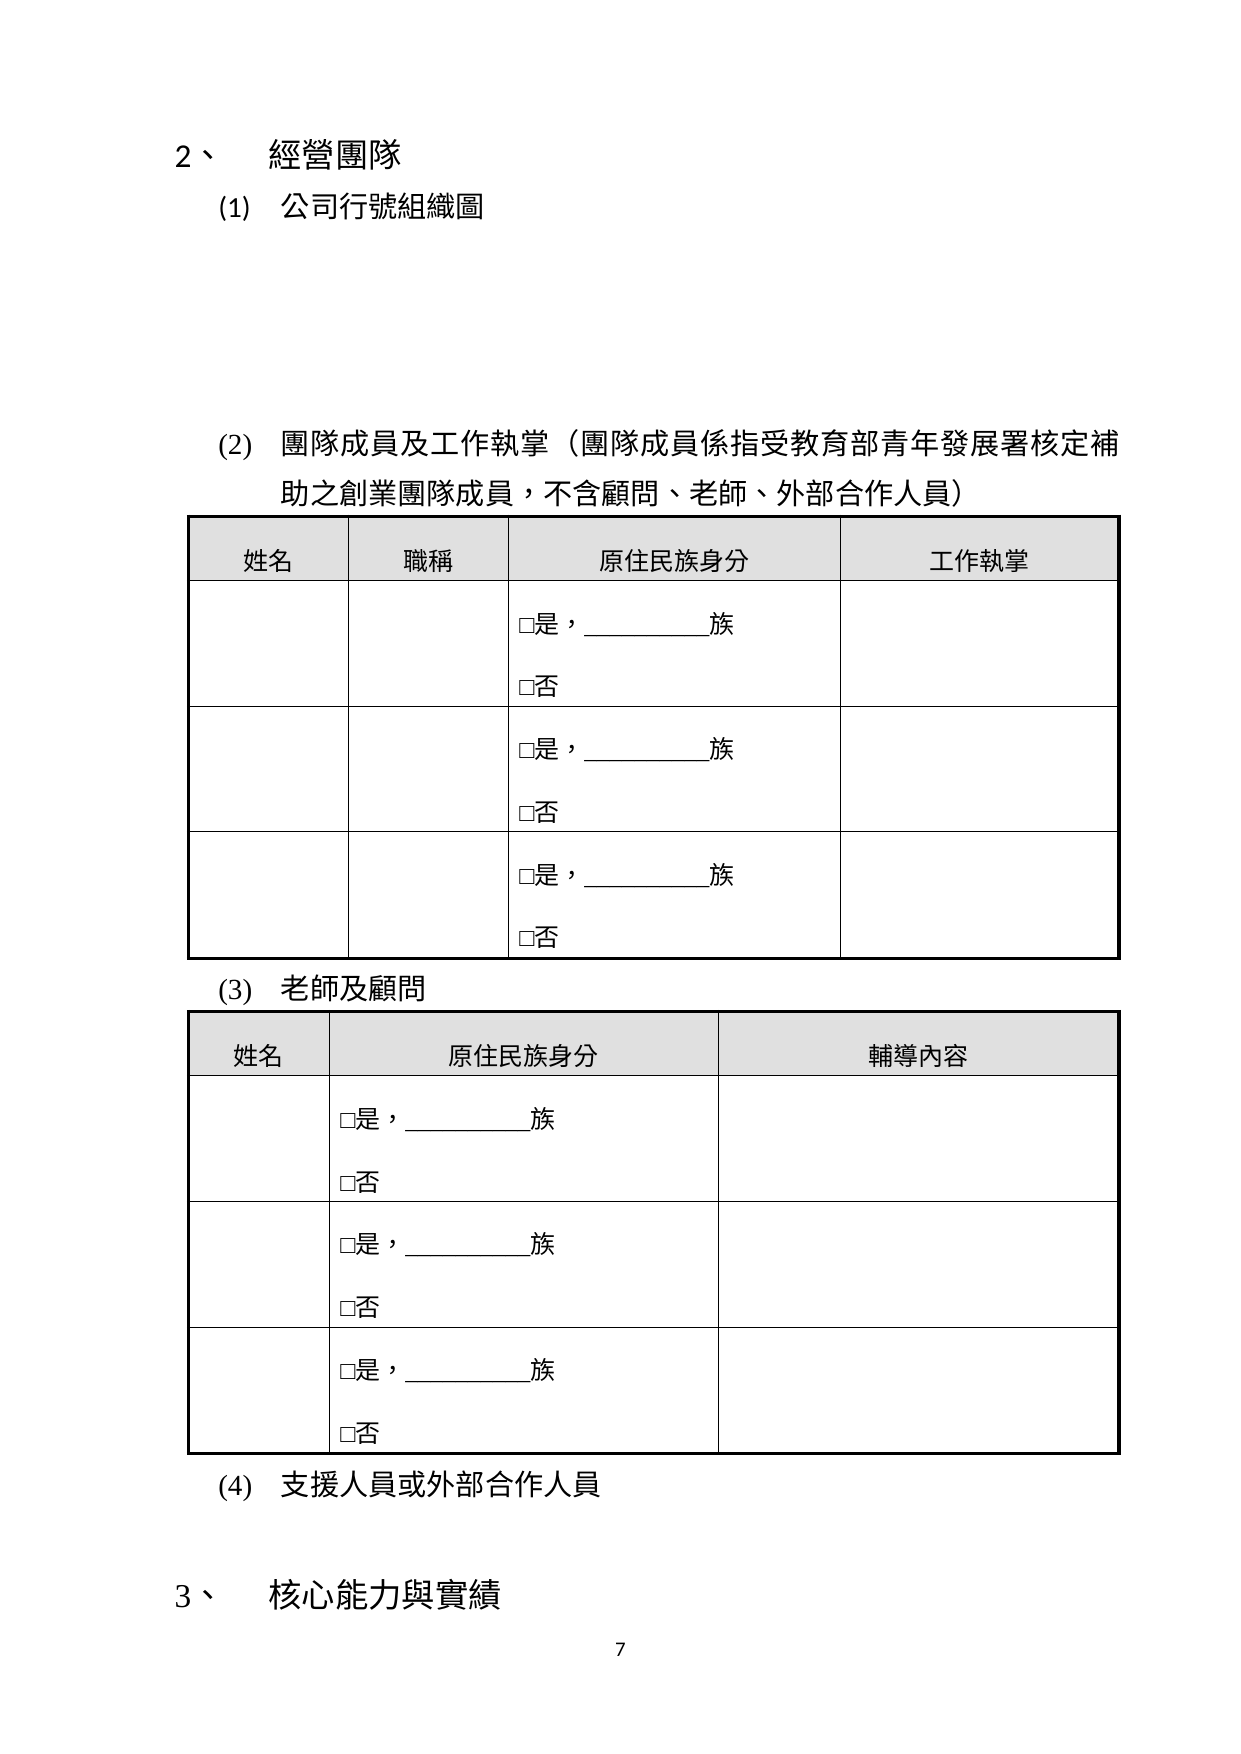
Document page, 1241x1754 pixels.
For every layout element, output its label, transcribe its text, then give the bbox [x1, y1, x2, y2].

table_cell [841, 581, 1117, 706]
table_cell [349, 832, 508, 957]
table_header 輔導內容 [719, 1013, 1117, 1075]
table_cell [841, 832, 1117, 957]
table_cell □是，__________族 □否 [509, 581, 840, 706]
list 團隊成員及工作執掌（團隊成員係指受教育部青年發展署核定補助之創業團隊成員，不含顧問、老師、外部合作人員） [218, 414, 1122, 514]
table_cell [719, 1076, 1117, 1201]
table_cell □是，__________族 □否 [330, 1076, 718, 1201]
table_cell □是，__________族 □否 [509, 707, 840, 831]
table_cell [190, 707, 348, 831]
table_cell □是，__________族 □否 [509, 832, 840, 957]
table_cell [719, 1328, 1117, 1452]
list 公司行號組織圖 [218, 177, 971, 227]
table_cell [349, 581, 508, 706]
table_cell [190, 1076, 329, 1201]
table_header 原住民族身分 [509, 518, 840, 580]
table_cell [349, 707, 508, 831]
table_cell [190, 832, 348, 957]
list 核心能力與實績 [118, 1568, 971, 1618]
table_header 職稱 [349, 518, 508, 580]
table_cell [190, 1202, 329, 1326]
table_cell □是，__________族 □否 [330, 1202, 718, 1326]
table_header 姓名 [190, 518, 348, 580]
list 支援人員或外部合作人員 [218, 1455, 971, 1505]
list 老師及顧問 [218, 960, 971, 1010]
table_cell [190, 1328, 329, 1452]
table_cell □是，__________族 □否 [330, 1328, 718, 1452]
table_cell [841, 707, 1117, 831]
table_header 原住民族身分 [330, 1013, 718, 1075]
table_header 工作執掌 [841, 518, 1117, 580]
table_cell [719, 1202, 1117, 1326]
table_cell [190, 581, 348, 706]
table_header 姓名 [190, 1013, 329, 1075]
list 經營團隊 [118, 127, 1122, 177]
